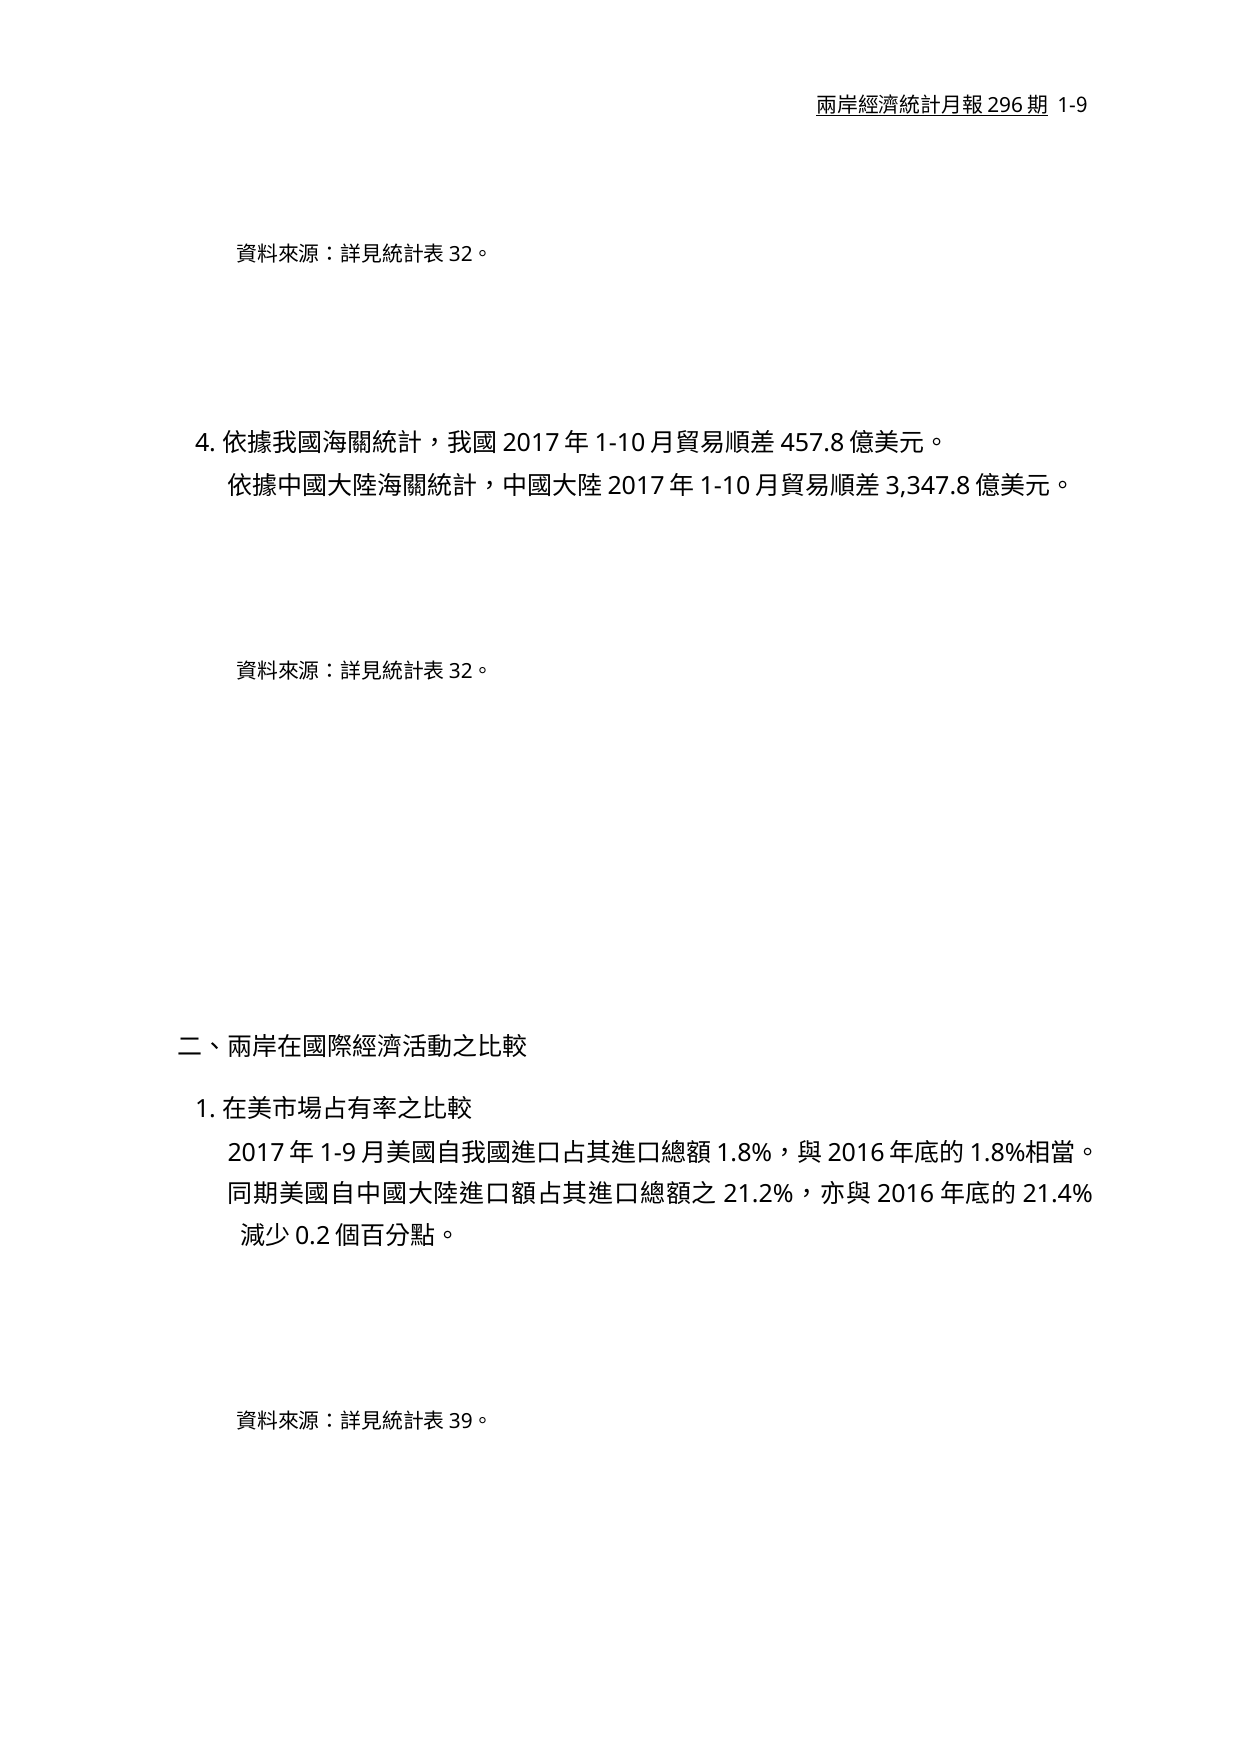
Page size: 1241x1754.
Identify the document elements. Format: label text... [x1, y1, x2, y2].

text 資料來源：詳見統計表32。 [177, 211, 1087, 274]
text 同期美國自中國大陸進口額占其進口總額之21.2%，亦與2016年底的21.4%減少0.2個百分點。 [227, 1210, 1093, 1253]
text 資料來源：詳見統計表32。 [177, 628, 1087, 690]
text 二、兩岸在國際經濟活動之比較 [177, 1003, 1087, 1065]
text 1. 在美市場占有率之比較 [195, 1065, 1087, 1128]
text 2017年1-9月美國自我國進口占其進口總額1.8%，與2016年底的1.8%相當。 [227, 1128, 1093, 1135]
text 4. 依據我國海關統計，我國2017年1-10月貿易順差457.8億美元。 [195, 399, 1087, 461]
text 資料來源：詳見統計表39。 [177, 1378, 1087, 1440]
text 依據中國大陸海關統計，中國大陸2017年1-10月貿易順差3,347.8億美元。 [227, 461, 1093, 503]
text 同期美國自中國大陸進口額占其進口總額之21.2%，亦與2016年底的21.4%減少0.2個百分點。 [227, 1169, 1093, 1176]
